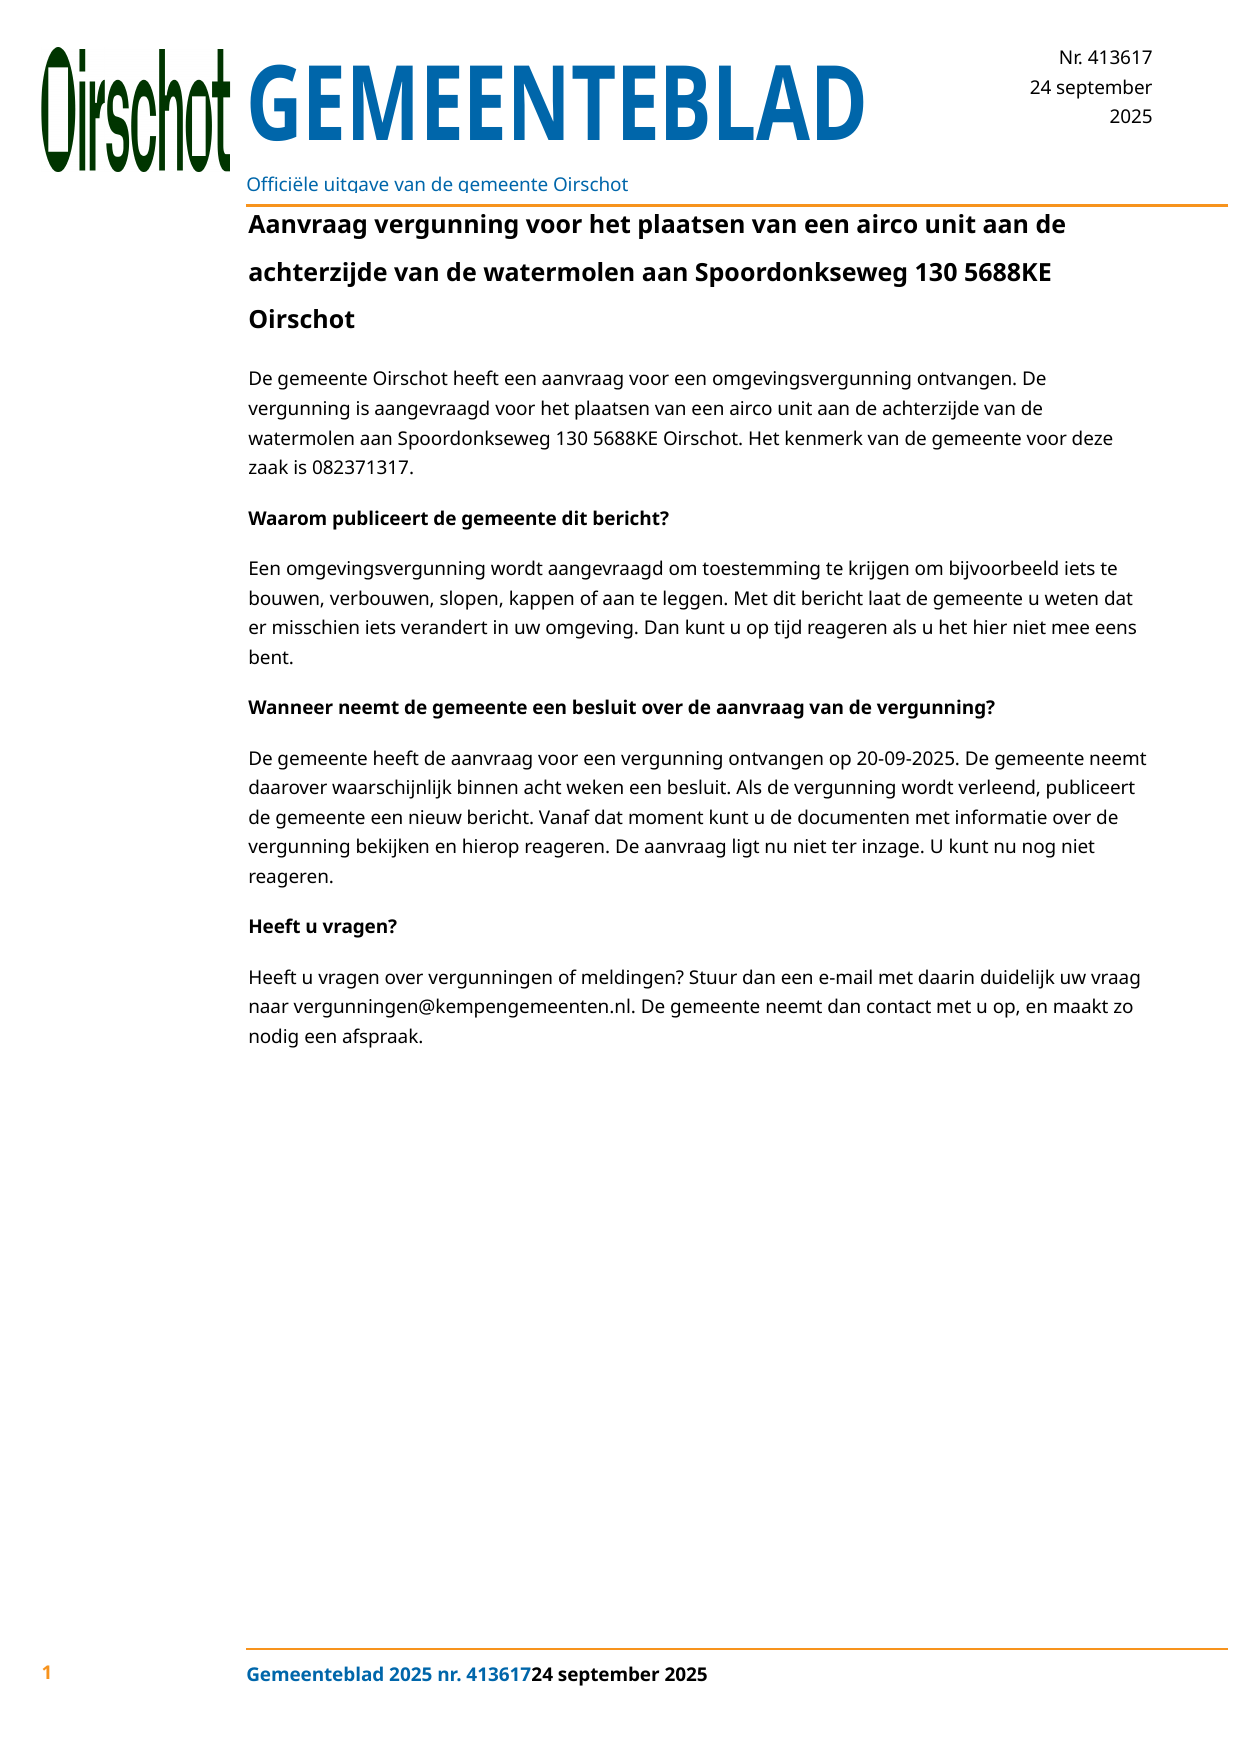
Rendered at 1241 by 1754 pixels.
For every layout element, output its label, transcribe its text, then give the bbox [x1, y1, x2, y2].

text Waarom publiceert de gemeente dit bericht? [248, 505, 1152, 530]
text Aanvraag vergunning voor het plaatsen van een airco unit aan de achterzijde van de watermolen aan Spoordonkseweg 130 5688KE Oirschot [248, 207, 1152, 336]
picture [41, 47, 231, 172]
text De gemeente heeft de aanvraag voor een vergunning ontvangen op 20-09-2025. De gemeente neemt daarover waarschijnlijk binnen acht weken een besluit. Als de vergunning wordt verleend, publiceert de gemeente een nieuw bericht. Vanaf dat moment kunt u de documenten met informatie over de vergunning bekijken en hierop reageren. De aanvraag ligt nu niet ter inzage. U kunt nu nog niet reageren. [248, 745, 1152, 889]
text Heeft u vragen over vergunningen of meldingen? Stuur dan een e-mail met daarin duidelijk uw vraag naar vergunningen@kempengemeenten.nl. De gemeente neemt dan contact met u op, en maakt zo nodig een afspraak. [248, 964, 1152, 1049]
text De gemeente Oirschot heeft een aanvraag voor een omgevingsvergunning ontvangen. De vergunning is aangevraagd voor het plaatsen van een airco unit aan de achterzijde van de watermolen aan Spoordonkseweg 130 5688KE Oirschot. Het kenmerk van de gemeente voor deze zaak is 082371317. [248, 366, 1152, 480]
text Wanneer neemt de gemeente een besluit over de aanvraag van de vergunning? [248, 694, 1152, 720]
text Heeft u vragen? [248, 913, 1152, 939]
text Een omgevingsvergunning wordt aangevraagd om toestemming te krijgen om bijvoorbeeld iets te bouwen, verbouwen, slopen, kappen of aan te leggen. Met dit bericht laat de gemeente u weten dat er misschien iets verandert in uw omgeving. Dan kunt u op tijd reageren als u het hier niet mee eens bent. [248, 555, 1152, 669]
